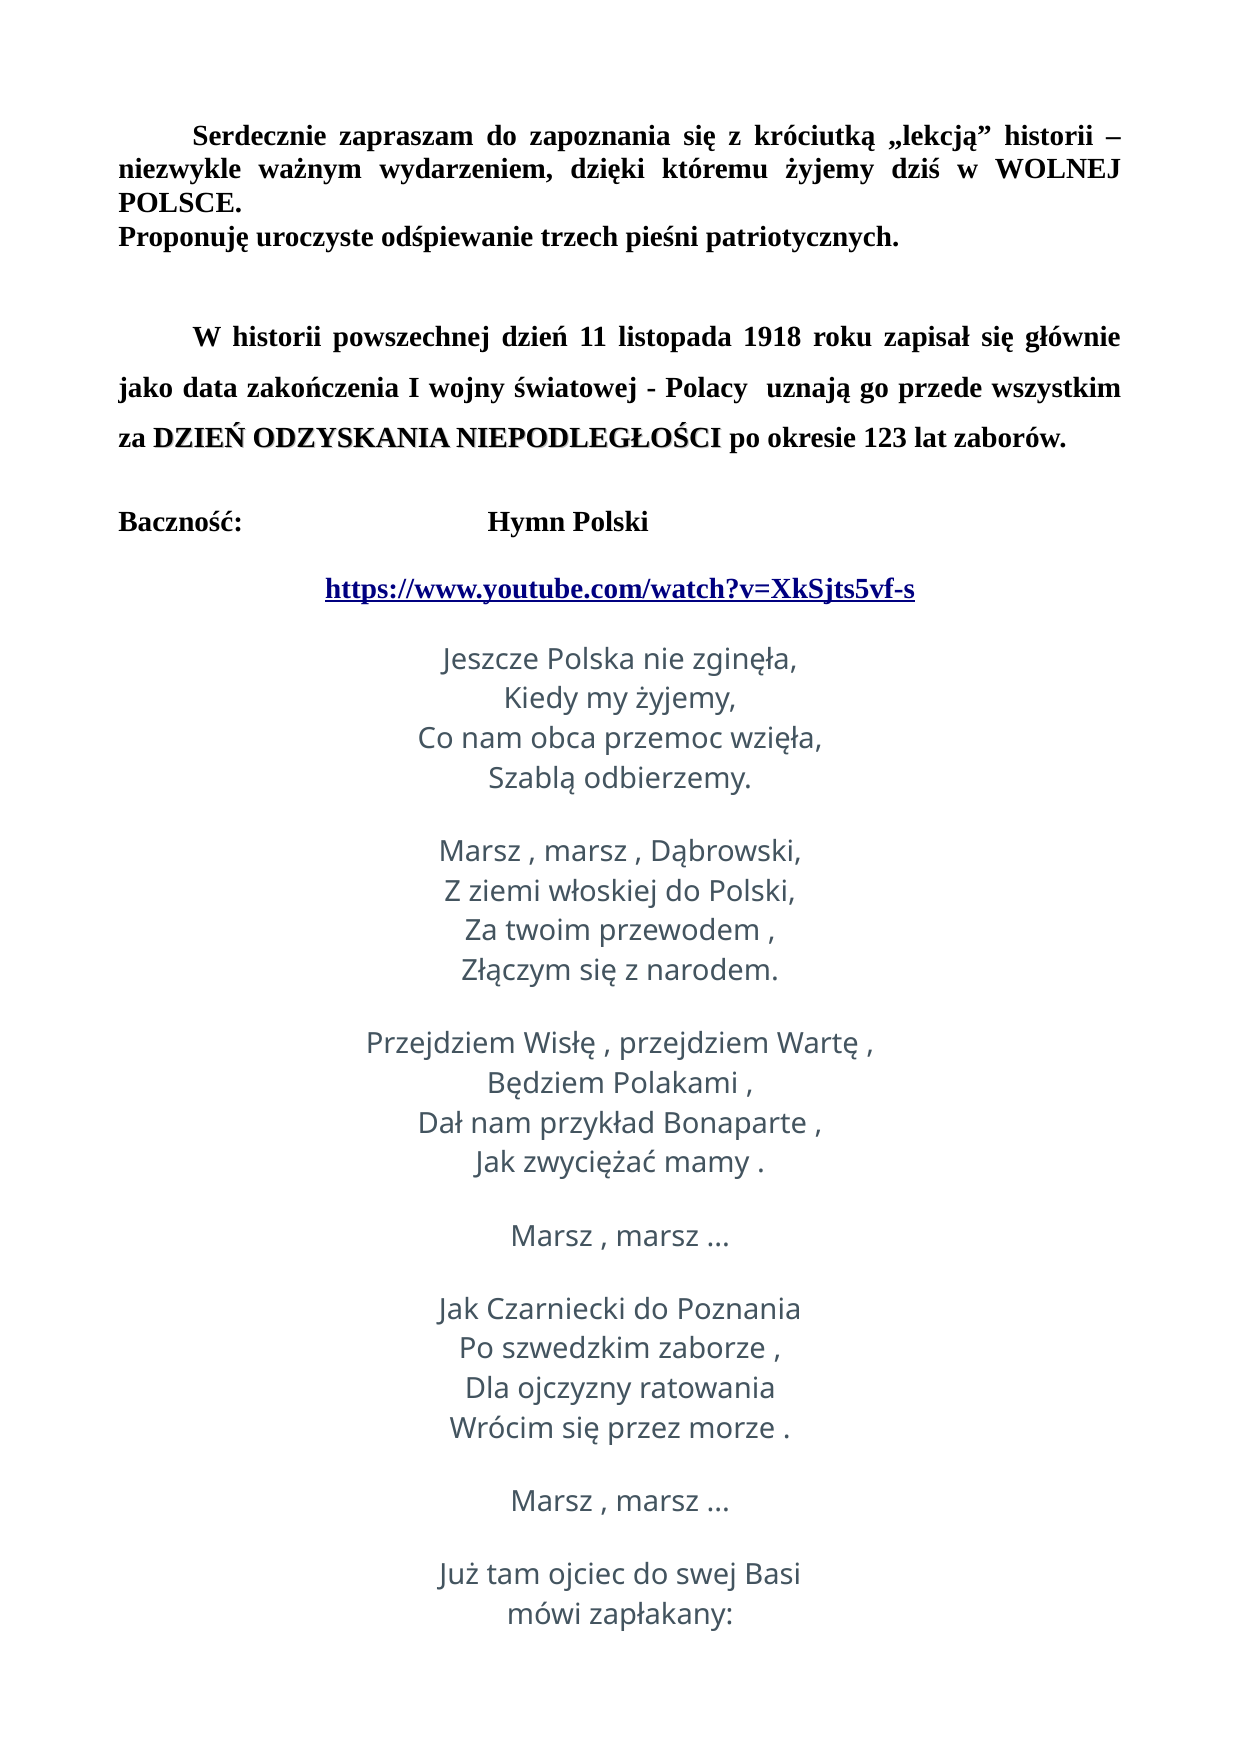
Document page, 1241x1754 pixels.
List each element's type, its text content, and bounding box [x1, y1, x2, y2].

text Baczność: Hymn Polski [118, 504, 1122, 537]
text W historii powszechnej dzień 11 listopada 1918 roku zapisał się głównie jako data zakończenia I wojny światowej - Polacy uznają go przede wszystkim za DZIEŃ ODZYSKANIA NIEPODLEGŁOŚCI po okresie 123 lat zaborów. [118, 319, 1122, 453]
text Proponuję uroczyste odśpiewanie trzech pieśni patriotycznych. [118, 219, 1122, 252]
text https://www.youtube.com/watch?v=XkSjts5vf-s [118, 571, 1122, 604]
text Jeszcze Polska nie zginęła, Kiedy my żyjemy, Co nam obca przemoc wzięła, Szablą odbierzemy. Marsz , marsz , Dąbrowski, Z ziemi włoskiej do Polski, Za twoim przewodem , Złączym się z narodem. Przejdziem Wisłę , przejdziem Wartę , Będziem Polakami , Dał nam przykład Bonaparte , Jak zwyciężać mamy . Marsz , marsz ... Jak Czarniecki do Poznania Po szwedzkim zaborze , Dla ojczyzny ratowania Wrócim się przez morze . Marsz , marsz ... Już tam ojciec do swej Basi mówi zapłakany: [118, 638, 1122, 1633]
text Serdecznie zapraszam do zapoznania się z króciutką „lekcją” historii – niezwykle ważnym wydarzeniem, dzięki któremu żyjemy dziś w WOLNEJ POLSCE. [118, 118, 1122, 219]
